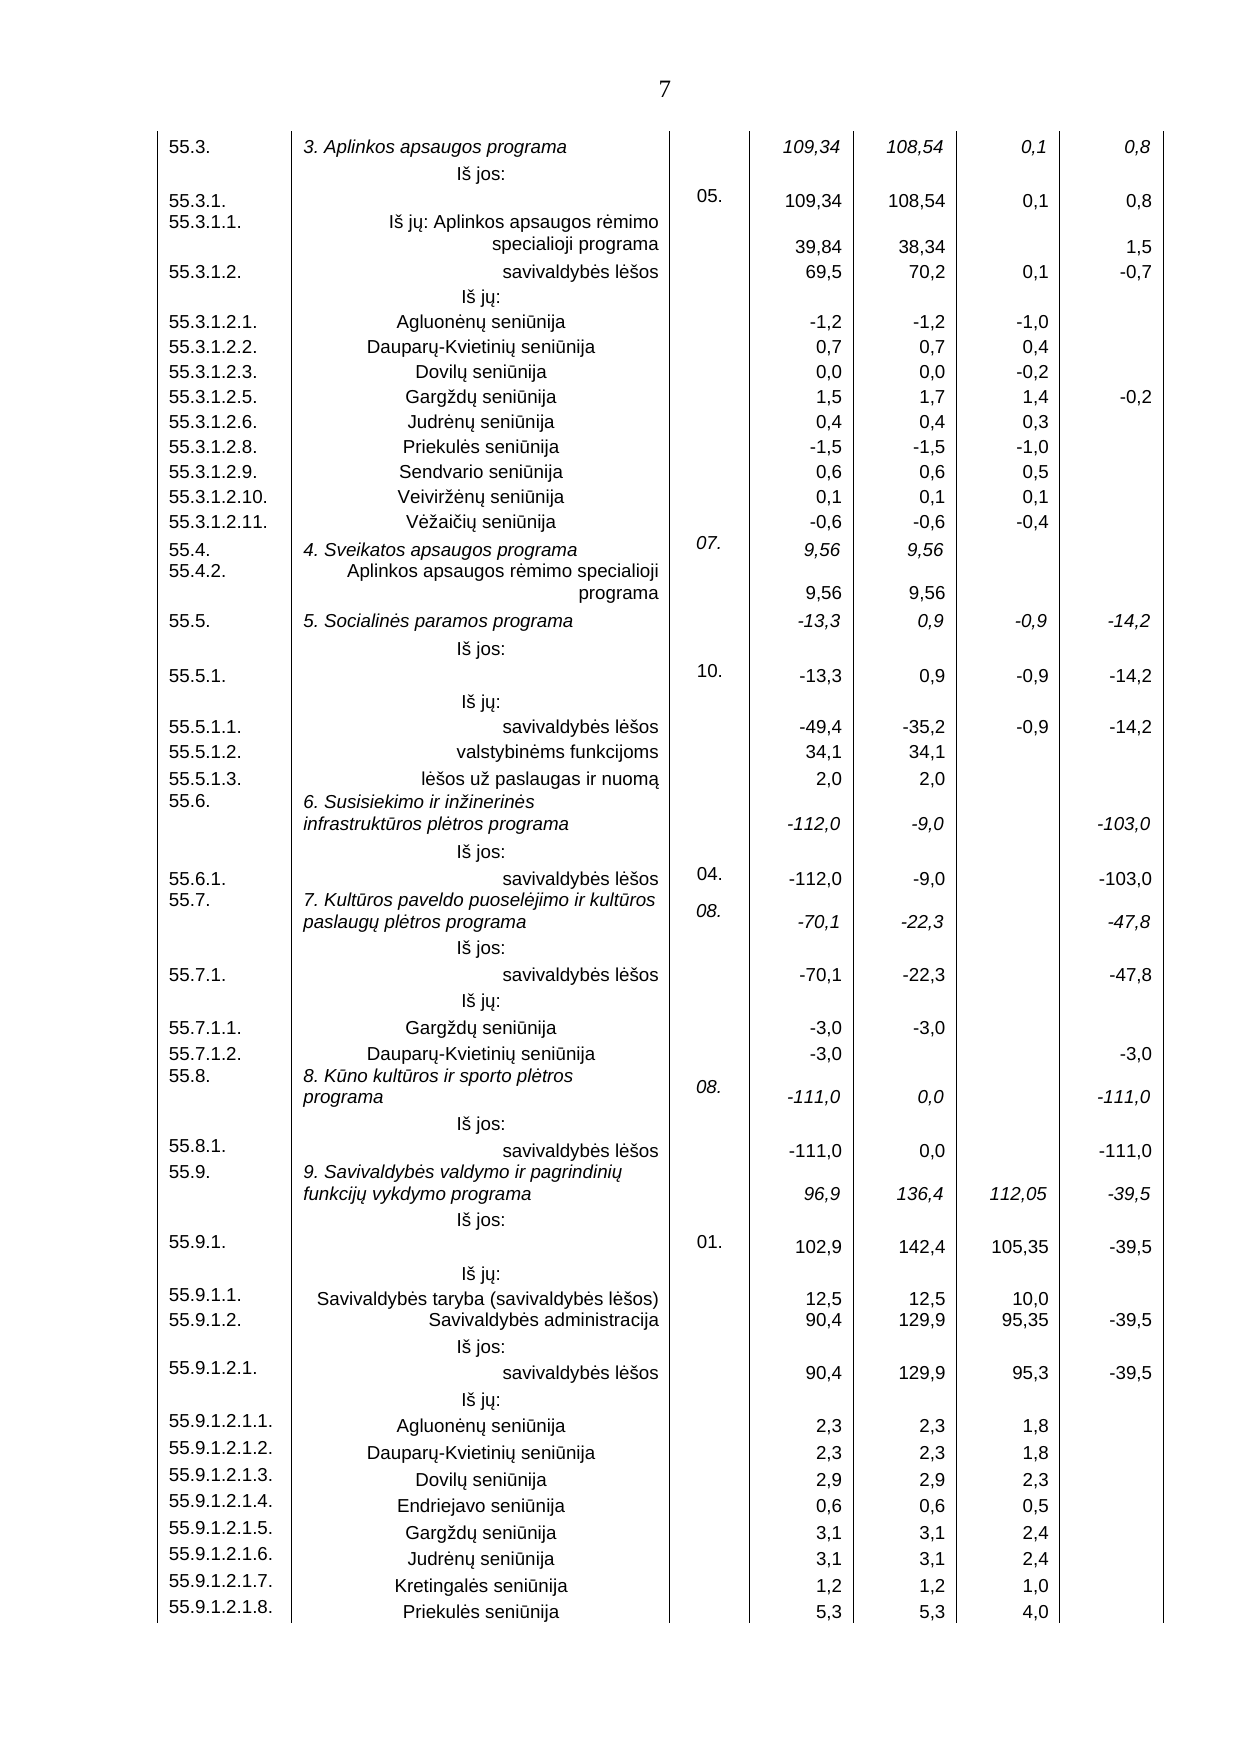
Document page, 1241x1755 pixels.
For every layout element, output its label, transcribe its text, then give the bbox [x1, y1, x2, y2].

table_cell 9,56 [854, 532, 956, 560]
table_cell [670, 257, 749, 282]
table_cell [854, 1108, 956, 1134]
table_cell [670, 457, 749, 482]
table_cell [1060, 507, 1163, 532]
table_cell [1060, 482, 1163, 507]
table_cell 2,0 [854, 763, 956, 789]
table_cell [1060, 1437, 1163, 1463]
table_cell 5. Socialinės paramos programa [292, 604, 669, 632]
table_cell 105,35 [957, 1231, 1059, 1257]
table_cell 1,0 [957, 1570, 1059, 1596]
table_cell Iš jų: Aplinkos apsaugos rėmimo specialioji programa [292, 211, 669, 257]
table_cell [957, 738, 1059, 763]
table_cell Dovilų seniūnija [292, 1463, 669, 1490]
table_cell [957, 632, 1059, 660]
table_cell -3,0 [1060, 1038, 1163, 1065]
table_cell [158, 932, 291, 958]
table_cell -0,9 [957, 713, 1059, 738]
table_cell [1060, 1012, 1163, 1038]
table_cell Iš jos: [292, 1204, 669, 1231]
table_cell 9,56 [854, 560, 956, 603]
table_cell Veiviržėnų seniūnija [292, 482, 669, 507]
table_cell 55.3.1.2. [158, 257, 291, 282]
table_cell [670, 713, 749, 738]
table_cell 08. [670, 1065, 749, 1108]
table_cell 0,0 [750, 357, 853, 382]
table_cell 07. [670, 532, 749, 560]
table_cell [854, 1331, 956, 1357]
table_cell [292, 660, 669, 686]
table_cell [670, 1257, 749, 1284]
table_cell Iš jos: [292, 1331, 669, 1357]
table_cell [670, 1437, 749, 1463]
table_cell -112,0 [750, 862, 853, 889]
table_cell lėšos už paslaugas ir nuomą [292, 763, 669, 789]
table_cell 3,1 [854, 1543, 956, 1569]
table_cell 1,5 [1060, 211, 1163, 257]
table_cell 55.9.1.2.1.6. [158, 1543, 291, 1569]
table_cell [670, 482, 749, 507]
table_cell 55.5.1.3. [158, 763, 291, 789]
table_cell 2,4 [957, 1516, 1059, 1543]
table_cell 2,3 [957, 1463, 1059, 1490]
table_cell [1060, 763, 1163, 789]
table_cell savivaldybės lėšos [292, 257, 669, 282]
table_cell 10,0 [957, 1284, 1059, 1309]
table_cell [1060, 985, 1163, 1012]
table_cell 0,9 [854, 660, 956, 686]
table_cell -1,2 [854, 307, 956, 332]
table_cell Dauparų-Kvietinių seniūnija [292, 1437, 669, 1463]
table_cell [854, 1384, 956, 1410]
table_cell [1060, 282, 1163, 307]
table_cell [670, 1108, 749, 1134]
table_cell 55.7.1.2. [158, 1038, 291, 1065]
table_cell -0,6 [854, 507, 956, 532]
table_cell [854, 1038, 956, 1065]
table_cell 0,1 [957, 257, 1059, 282]
table_cell 55.9.1.2.1.3. [158, 1463, 291, 1490]
table_cell 1,4 [957, 382, 1059, 407]
table_cell 55.9.1.2.1.5. [158, 1516, 291, 1543]
table_cell [750, 932, 853, 958]
table_cell [670, 131, 749, 158]
table_cell [1060, 1204, 1163, 1231]
table_cell [957, 763, 1059, 789]
table_cell [1060, 834, 1163, 862]
table_cell [1060, 432, 1163, 457]
table_cell 0,4 [957, 332, 1059, 357]
table_cell 55.3.1.2.5. [158, 382, 291, 407]
table_cell -111,0 [750, 1065, 853, 1108]
table_cell [1060, 1516, 1163, 1543]
table_cell 9,56 [750, 560, 853, 603]
table_cell 55.9.1.2. [158, 1309, 291, 1331]
table_cell 8. Kūno kultūros ir sporto plėtros programa [292, 1065, 669, 1108]
table_cell 55.3.1.1. [158, 211, 291, 257]
table_cell [957, 282, 1059, 307]
table_cell [957, 1384, 1059, 1410]
table_cell [670, 211, 749, 257]
table_cell 55.5.1.2. [158, 738, 291, 763]
table_cell 55.3.1.2.1. [158, 307, 291, 332]
table_cell Iš jos: [292, 158, 669, 184]
table_cell 55.3.1.2.6. [158, 407, 291, 432]
table_cell Endriejavo seniūnija [292, 1490, 669, 1516]
table_cell 55.6.1. [158, 862, 291, 889]
table_cell [158, 686, 291, 713]
table_cell 55.3.1.2.11. [158, 507, 291, 532]
table_cell -111,0 [1060, 1065, 1163, 1108]
table_cell Dovilų seniūnija [292, 357, 669, 382]
table_cell [957, 862, 1059, 889]
table_cell [1060, 158, 1163, 184]
table_cell -3,0 [750, 1012, 853, 1038]
table_cell 34,1 [750, 738, 853, 763]
table_cell [854, 282, 956, 307]
table_cell Savivaldybės administracija [292, 1309, 669, 1331]
table_cell -13,3 [750, 604, 853, 632]
table_cell 95,35 [957, 1309, 1059, 1331]
table_cell [670, 560, 749, 603]
table_cell 5,3 [854, 1596, 956, 1623]
table_cell [670, 1331, 749, 1357]
table_cell 34,1 [854, 738, 956, 763]
table_cell 0,4 [854, 407, 956, 432]
table_cell [670, 332, 749, 357]
table_cell 9. Savivaldybės valdymo ir pagrindinių funkcijų vykdymo programa [292, 1161, 669, 1204]
table_cell Iš jos: [292, 932, 669, 958]
table_cell [957, 1331, 1059, 1357]
table_cell [158, 1257, 291, 1284]
table_cell -1,0 [957, 307, 1059, 332]
table_cell Judrėnų seniūnija [292, 1543, 669, 1569]
table_cell 0,1 [750, 482, 853, 507]
table_cell Iš jos: [292, 834, 669, 862]
table_cell 2,4 [957, 1543, 1059, 1569]
table_cell [670, 1516, 749, 1543]
table_cell 0,7 [750, 332, 853, 357]
table_cell Iš jų: [292, 985, 669, 1012]
table_cell [1060, 1384, 1163, 1410]
table_cell -47,8 [1060, 889, 1163, 932]
table_cell 55.9.1.2.1.2. [158, 1437, 291, 1463]
table_cell [750, 632, 853, 660]
table_cell [1060, 1543, 1163, 1569]
table_cell savivaldybės lėšos [292, 862, 669, 889]
table_cell [670, 382, 749, 407]
table_cell [957, 686, 1059, 713]
table_cell [750, 1384, 853, 1410]
table_cell 70,2 [854, 257, 956, 282]
table_cell [670, 1135, 749, 1161]
table_cell [670, 507, 749, 532]
table_cell -22,3 [854, 889, 956, 932]
table_cell [957, 1038, 1059, 1065]
table_cell [1060, 738, 1163, 763]
table_cell [158, 1204, 291, 1231]
table_cell Gargždų seniūnija [292, 1012, 669, 1038]
table_cell 0,6 [750, 1490, 853, 1516]
table_cell [670, 282, 749, 307]
table_cell 2,3 [750, 1410, 853, 1437]
table_cell 2,3 [854, 1437, 956, 1463]
table_cell 108,54 [854, 131, 956, 158]
table_cell -103,0 [1060, 862, 1163, 889]
table_cell 102,9 [750, 1231, 853, 1257]
table_cell 55.3.1.2.3. [158, 357, 291, 382]
table_cell -111,0 [750, 1135, 853, 1161]
table_cell 112,05 [957, 1161, 1059, 1204]
table_cell 6. Susisiekimo ir inžinerinės infrastruktūros plėtros programa [292, 789, 669, 834]
table_cell Dauparų-Kvietinių seniūnija [292, 1038, 669, 1065]
table_cell Gargždų seniūnija [292, 382, 669, 407]
table_cell [670, 1543, 749, 1569]
table_cell [750, 686, 853, 713]
table_cell [957, 532, 1059, 560]
table_cell 129,9 [854, 1309, 956, 1331]
table_cell -1,5 [750, 432, 853, 457]
table_cell 0,3 [957, 407, 1059, 432]
table_cell [670, 407, 749, 432]
table_cell [957, 158, 1059, 184]
table_cell -14,2 [1060, 604, 1163, 632]
table_cell 0,1 [957, 185, 1059, 211]
table_cell [158, 1331, 291, 1357]
table_cell -14,2 [1060, 660, 1163, 686]
table_cell [670, 1038, 749, 1065]
table_cell 55.3.1.2.10. [158, 482, 291, 507]
table_cell -112,0 [750, 789, 853, 834]
table_cell [670, 1384, 749, 1410]
table_cell [957, 560, 1059, 603]
table_cell savivaldybės lėšos [292, 1135, 669, 1161]
table_cell -1,2 [750, 307, 853, 332]
table_cell Iš jų: [292, 686, 669, 713]
table_cell -0,9 [957, 660, 1059, 686]
table_cell [854, 1204, 956, 1231]
table_cell savivaldybės lėšos [292, 959, 669, 985]
table_cell [957, 932, 1059, 958]
table_cell [670, 932, 749, 958]
table_cell 10. [670, 660, 749, 686]
table_cell 90,4 [750, 1357, 853, 1384]
table_cell 55.6. [158, 789, 291, 834]
table_cell [670, 959, 749, 985]
table_cell 55.3.1.2.2. [158, 332, 291, 357]
table_cell [1060, 307, 1163, 332]
table_cell [750, 1257, 853, 1284]
table_cell 0,7 [854, 332, 956, 357]
table_cell [957, 1065, 1059, 1108]
table_cell -0,6 [750, 507, 853, 532]
table_cell -0,4 [957, 507, 1059, 532]
table_cell 05. [670, 185, 749, 211]
table_cell 3,1 [750, 1543, 853, 1569]
table_cell [957, 211, 1059, 257]
table_cell Agluonėnų seniūnija [292, 1410, 669, 1437]
table_cell -0,7 [1060, 257, 1163, 282]
table_cell 0,6 [854, 1490, 956, 1516]
table_cell savivaldybės lėšos [292, 713, 669, 738]
table_cell 0,1 [957, 482, 1059, 507]
table_cell 55.4.2. [158, 560, 291, 603]
table_cell [1060, 932, 1163, 958]
table_cell 0,6 [750, 457, 853, 482]
table_cell [854, 158, 956, 184]
table_cell [158, 834, 291, 862]
table_cell Iš jų: [292, 1384, 669, 1410]
table_cell [670, 357, 749, 382]
table_cell 55.9.1.2.1.7. [158, 1570, 291, 1596]
table_cell [854, 834, 956, 862]
table_cell [670, 158, 749, 184]
table_cell Kretingalės seniūnija [292, 1570, 669, 1596]
table_cell [670, 1570, 749, 1596]
table_cell [670, 738, 749, 763]
table_cell [670, 1161, 749, 1204]
table_cell -3,0 [750, 1038, 853, 1065]
table_cell 69,5 [750, 257, 853, 282]
table_cell 90,4 [750, 1309, 853, 1331]
table_cell 142,4 [854, 1231, 956, 1257]
table_cell [750, 158, 853, 184]
table_cell [670, 432, 749, 457]
table_cell [957, 834, 1059, 862]
table_cell [158, 985, 291, 1012]
table_cell 55.8. [158, 1065, 291, 1108]
table_cell [1060, 332, 1163, 357]
table_cell Dauparų-Kvietinių seniūnija [292, 332, 669, 357]
table_cell 0,6 [854, 457, 956, 482]
table_cell 04. [670, 862, 749, 889]
table_cell [1060, 407, 1163, 432]
table_cell 0,8 [1060, 131, 1163, 158]
table_cell 0,1 [957, 131, 1059, 158]
table_cell 55.9. [158, 1161, 291, 1204]
table_cell 96,9 [750, 1161, 853, 1204]
table_cell [957, 1012, 1059, 1038]
table_cell savivaldybės lėšos [292, 1357, 669, 1384]
table_cell -70,1 [750, 959, 853, 985]
table_cell 4. Sveikatos apsaugos programa [292, 532, 669, 560]
table_cell [670, 1012, 749, 1038]
table_cell 2,3 [750, 1437, 853, 1463]
table_cell 0,0 [854, 1135, 956, 1161]
table_cell -0,9 [957, 604, 1059, 632]
table_cell 4,0 [957, 1596, 1059, 1623]
table_cell -103,0 [1060, 789, 1163, 834]
table_cell 38,34 [854, 211, 956, 257]
table_cell [670, 632, 749, 660]
table_cell 2,3 [854, 1410, 956, 1437]
table_cell Vėžaičių seniūnija [292, 507, 669, 532]
table_cell [158, 282, 291, 307]
table_cell [1060, 1463, 1163, 1490]
table_cell -39,5 [1060, 1357, 1163, 1384]
table_cell 55.3.1.2.8. [158, 432, 291, 457]
table_cell 55.9.1.1. [158, 1284, 291, 1309]
table_cell 0,5 [957, 1490, 1059, 1516]
table_cell [670, 1309, 749, 1331]
table_cell Agluonėnų seniūnija [292, 307, 669, 332]
table_cell [1060, 1410, 1163, 1437]
table_cell [670, 1596, 749, 1623]
table_cell 129,9 [854, 1357, 956, 1384]
table_cell 1,7 [854, 382, 956, 407]
table_cell 7. Kultūros paveldo puoselėjimo ir kultūros paslaugų plėtros programa [292, 889, 669, 932]
table_cell [1060, 560, 1163, 603]
table_cell 12,5 [750, 1284, 853, 1309]
table_cell Iš jų: [292, 1257, 669, 1284]
table_cell Iš jų: [292, 282, 669, 307]
table_cell 39,84 [750, 211, 853, 257]
table_cell 0,5 [957, 457, 1059, 482]
table_cell [750, 834, 853, 862]
table_cell [1060, 1257, 1163, 1284]
table_cell 2,9 [750, 1463, 853, 1490]
table_cell 136,4 [854, 1161, 956, 1204]
table_cell [292, 1231, 669, 1257]
table_cell [158, 1384, 291, 1410]
table_cell [1060, 1108, 1163, 1134]
table_cell 1,8 [957, 1410, 1059, 1437]
table_cell -39,5 [1060, 1231, 1163, 1257]
table_cell [854, 632, 956, 660]
table_cell -39,5 [1060, 1161, 1163, 1204]
table_cell 55.9.1.2.1.1. [158, 1410, 291, 1437]
table_cell [957, 985, 1059, 1012]
table_cell [750, 1204, 853, 1231]
table_cell [957, 1204, 1059, 1231]
table_cell 55.8.1. [158, 1135, 291, 1161]
table_cell [1060, 632, 1163, 660]
table_cell -111,0 [1060, 1135, 1163, 1161]
table_cell [158, 632, 291, 660]
table_cell [750, 282, 853, 307]
table_cell [670, 1204, 749, 1231]
table_cell [957, 1108, 1059, 1134]
table_cell 55.3.1.2.9. [158, 457, 291, 482]
table_cell 55.9.1.2.1. [158, 1357, 291, 1384]
table_cell 55.4. [158, 532, 291, 560]
table_cell -35,2 [854, 713, 956, 738]
table_cell [750, 985, 853, 1012]
table_cell -39,5 [1060, 1309, 1163, 1331]
table_cell [670, 307, 749, 332]
table_cell [957, 1135, 1059, 1161]
table_cell 0,0 [854, 1065, 956, 1108]
table_cell [854, 932, 956, 958]
table_cell Savivaldybės taryba (savivaldybės lėšos) [292, 1284, 669, 1309]
table_cell 08. [670, 889, 749, 932]
table_cell [670, 763, 749, 789]
table_cell [670, 985, 749, 1012]
table_cell [854, 686, 956, 713]
table_cell 2,9 [854, 1463, 956, 1490]
table_cell Aplinkos apsaugos rėmimo specialioji programa [292, 560, 669, 603]
table_cell [1060, 686, 1163, 713]
table_cell [1060, 1331, 1163, 1357]
table_cell 55.5.1.1. [158, 713, 291, 738]
table_cell Priekulės seniūnija [292, 432, 669, 457]
table_cell [957, 789, 1059, 834]
table_cell 1,5 [750, 382, 853, 407]
table_cell 5,3 [750, 1596, 853, 1623]
table_cell -1,0 [957, 432, 1059, 457]
table_cell 55.5.1. [158, 660, 291, 686]
table_cell Iš jos: [292, 632, 669, 660]
table_cell [1060, 532, 1163, 560]
table_cell [957, 959, 1059, 985]
table_cell -13,3 [750, 660, 853, 686]
table_cell -3,0 [854, 1012, 956, 1038]
table_cell 3,1 [750, 1516, 853, 1543]
table_cell [292, 185, 669, 211]
table_cell [1060, 457, 1163, 482]
table_cell [750, 1108, 853, 1134]
table_cell [670, 686, 749, 713]
table_cell -14,2 [1060, 713, 1163, 738]
table_cell [670, 1410, 749, 1437]
table_cell [670, 1284, 749, 1309]
table_cell 55.7. [158, 889, 291, 932]
table_cell 1,2 [750, 1570, 853, 1596]
table_cell [854, 1257, 956, 1284]
table_cell -9,0 [854, 789, 956, 834]
table_cell [670, 604, 749, 632]
table_cell 0,4 [750, 407, 853, 432]
table_cell [670, 1463, 749, 1490]
table_cell 55.3. [158, 131, 291, 158]
table_cell -1,5 [854, 432, 956, 457]
table_cell [1060, 1596, 1163, 1623]
table_cell [1060, 1284, 1163, 1309]
table_cell 55.9.1.2.1.4. [158, 1490, 291, 1516]
table_cell [158, 158, 291, 184]
table_cell Priekulės seniūnija [292, 1596, 669, 1623]
table_cell 2,0 [750, 763, 853, 789]
table_cell 3. Aplinkos apsaugos programa [292, 131, 669, 158]
table_cell -0,2 [1060, 382, 1163, 407]
table_cell [957, 1257, 1059, 1284]
table_cell 109,34 [750, 131, 853, 158]
table_cell 1,2 [854, 1570, 956, 1596]
table_cell -70,1 [750, 889, 853, 932]
table_cell [670, 789, 749, 834]
table_cell 55.9.1.2.1.8. [158, 1596, 291, 1623]
table_cell [854, 985, 956, 1012]
table_cell 55.7.1.1. [158, 1012, 291, 1038]
table_cell 0,8 [1060, 185, 1163, 211]
table_cell [670, 1490, 749, 1516]
table_cell [957, 889, 1059, 932]
table_cell 109,34 [750, 185, 853, 211]
table_cell -47,8 [1060, 959, 1163, 985]
table_cell 55.9.1. [158, 1231, 291, 1257]
table_cell -0,2 [957, 357, 1059, 382]
table_cell -9,0 [854, 862, 956, 889]
table_cell [670, 834, 749, 862]
table_cell [1060, 1570, 1163, 1596]
table_cell [1060, 357, 1163, 382]
table_cell [670, 1357, 749, 1384]
table_cell 0,9 [854, 604, 956, 632]
table_cell 55.5. [158, 604, 291, 632]
table_cell [158, 1108, 291, 1134]
table_cell Judrėnų seniūnija [292, 407, 669, 432]
table_cell 0,1 [854, 482, 956, 507]
table_cell 55.3.1. [158, 185, 291, 211]
table_cell 01. [670, 1231, 749, 1257]
table_cell Gargždų seniūnija [292, 1516, 669, 1543]
table_cell 3,1 [854, 1516, 956, 1543]
table_cell 9,56 [750, 532, 853, 560]
table_cell 55.7.1. [158, 959, 291, 985]
table_cell 1,8 [957, 1437, 1059, 1463]
table_cell Sendvario seniūnija [292, 457, 669, 482]
table_cell [750, 1331, 853, 1357]
table_cell [1060, 1490, 1163, 1516]
table_cell -22,3 [854, 959, 956, 985]
table_cell 0,0 [854, 357, 956, 382]
table_cell Iš jos: [292, 1108, 669, 1134]
table_cell 95,3 [957, 1357, 1059, 1384]
table_cell valstybinėms funkcijoms [292, 738, 669, 763]
table_cell -49,4 [750, 713, 853, 738]
table_cell 108,54 [854, 185, 956, 211]
table_cell 12,5 [854, 1284, 956, 1309]
